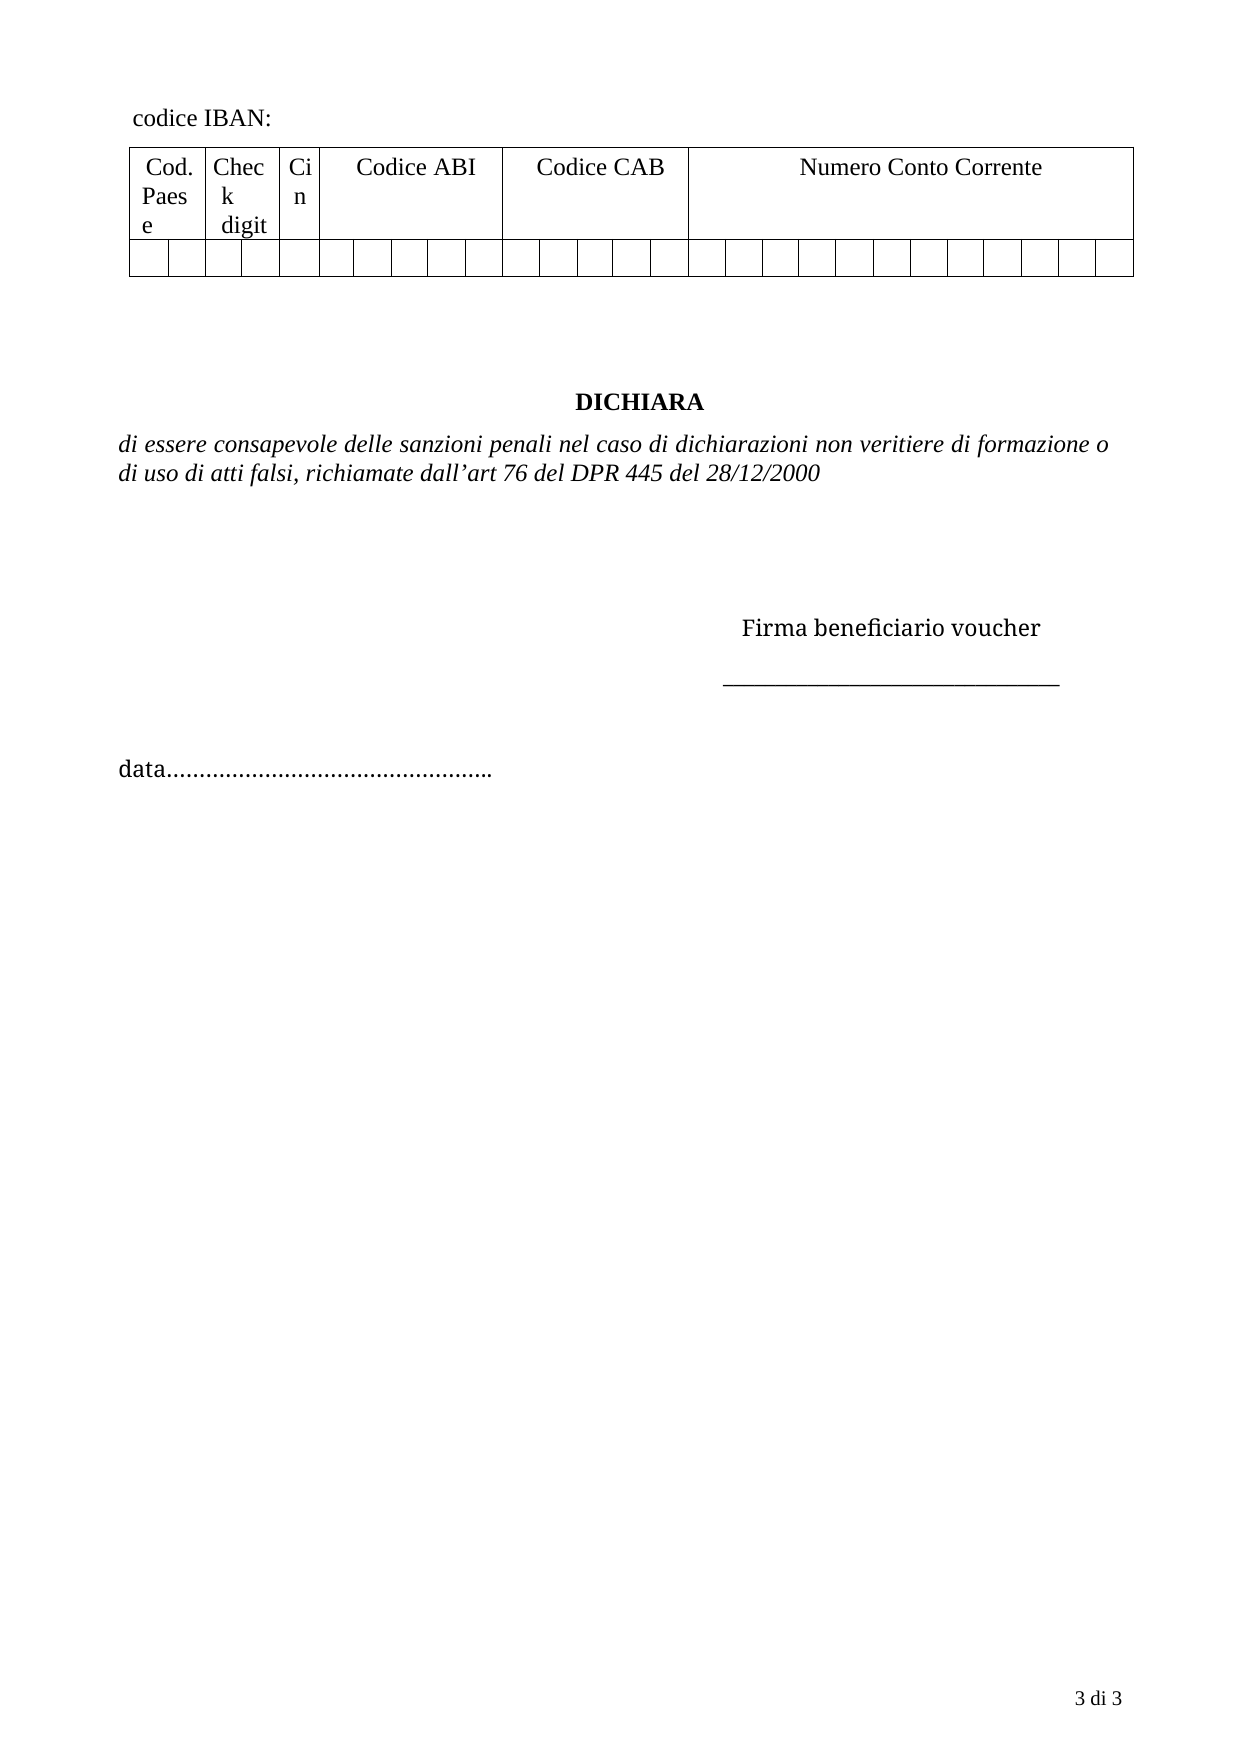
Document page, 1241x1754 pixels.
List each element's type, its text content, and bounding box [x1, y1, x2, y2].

table_cell [1022, 240, 1058, 276]
table_cell [799, 240, 835, 276]
text Firma beneficiario voucher [660, 612, 1122, 643]
table_cell [354, 240, 391, 276]
table_cell [1096, 240, 1133, 276]
table_cell [392, 240, 427, 276]
table_cell [320, 240, 353, 276]
table_header Check digit [206, 148, 279, 239]
table_cell [540, 240, 577, 276]
table_cell [689, 240, 725, 276]
table_cell [280, 240, 319, 276]
table_cell [1059, 240, 1095, 276]
text DICHIARA [575, 387, 1122, 416]
table_cell [130, 240, 168, 276]
text ________________________________ [660, 659, 1122, 690]
table_cell [169, 240, 205, 276]
table_header Codice CAB [503, 148, 688, 239]
table_header Numero Conto Corrente [689, 148, 1133, 239]
table_cell [726, 240, 762, 276]
table_cell [836, 240, 873, 276]
table_header Cod. Paese [130, 148, 205, 239]
table_cell [613, 240, 650, 276]
table_cell [503, 240, 539, 276]
table_cell [578, 240, 612, 276]
table_cell [242, 240, 279, 276]
table_cell [984, 240, 1021, 276]
table_cell [428, 240, 465, 276]
table_cell [874, 240, 910, 276]
list di essere consapevole delle sanzioni penali nel caso di dichiarazioni non veritiere di formazione o di uso di atti falsi, richiamate dall’art 76 del DPR 445 del 28/12/2000 [118, 429, 1110, 487]
table_header Ci n [280, 148, 319, 239]
table_cell [651, 240, 688, 276]
table_cell [948, 240, 983, 276]
table_cell [466, 240, 502, 276]
table_cell [763, 240, 798, 276]
text codice IBAN: [132, 103, 1111, 132]
table_cell [911, 240, 947, 276]
table_cell [206, 240, 241, 276]
text data………………………………………….. [118, 752, 1122, 784]
table_header Codice ABI [320, 148, 502, 239]
